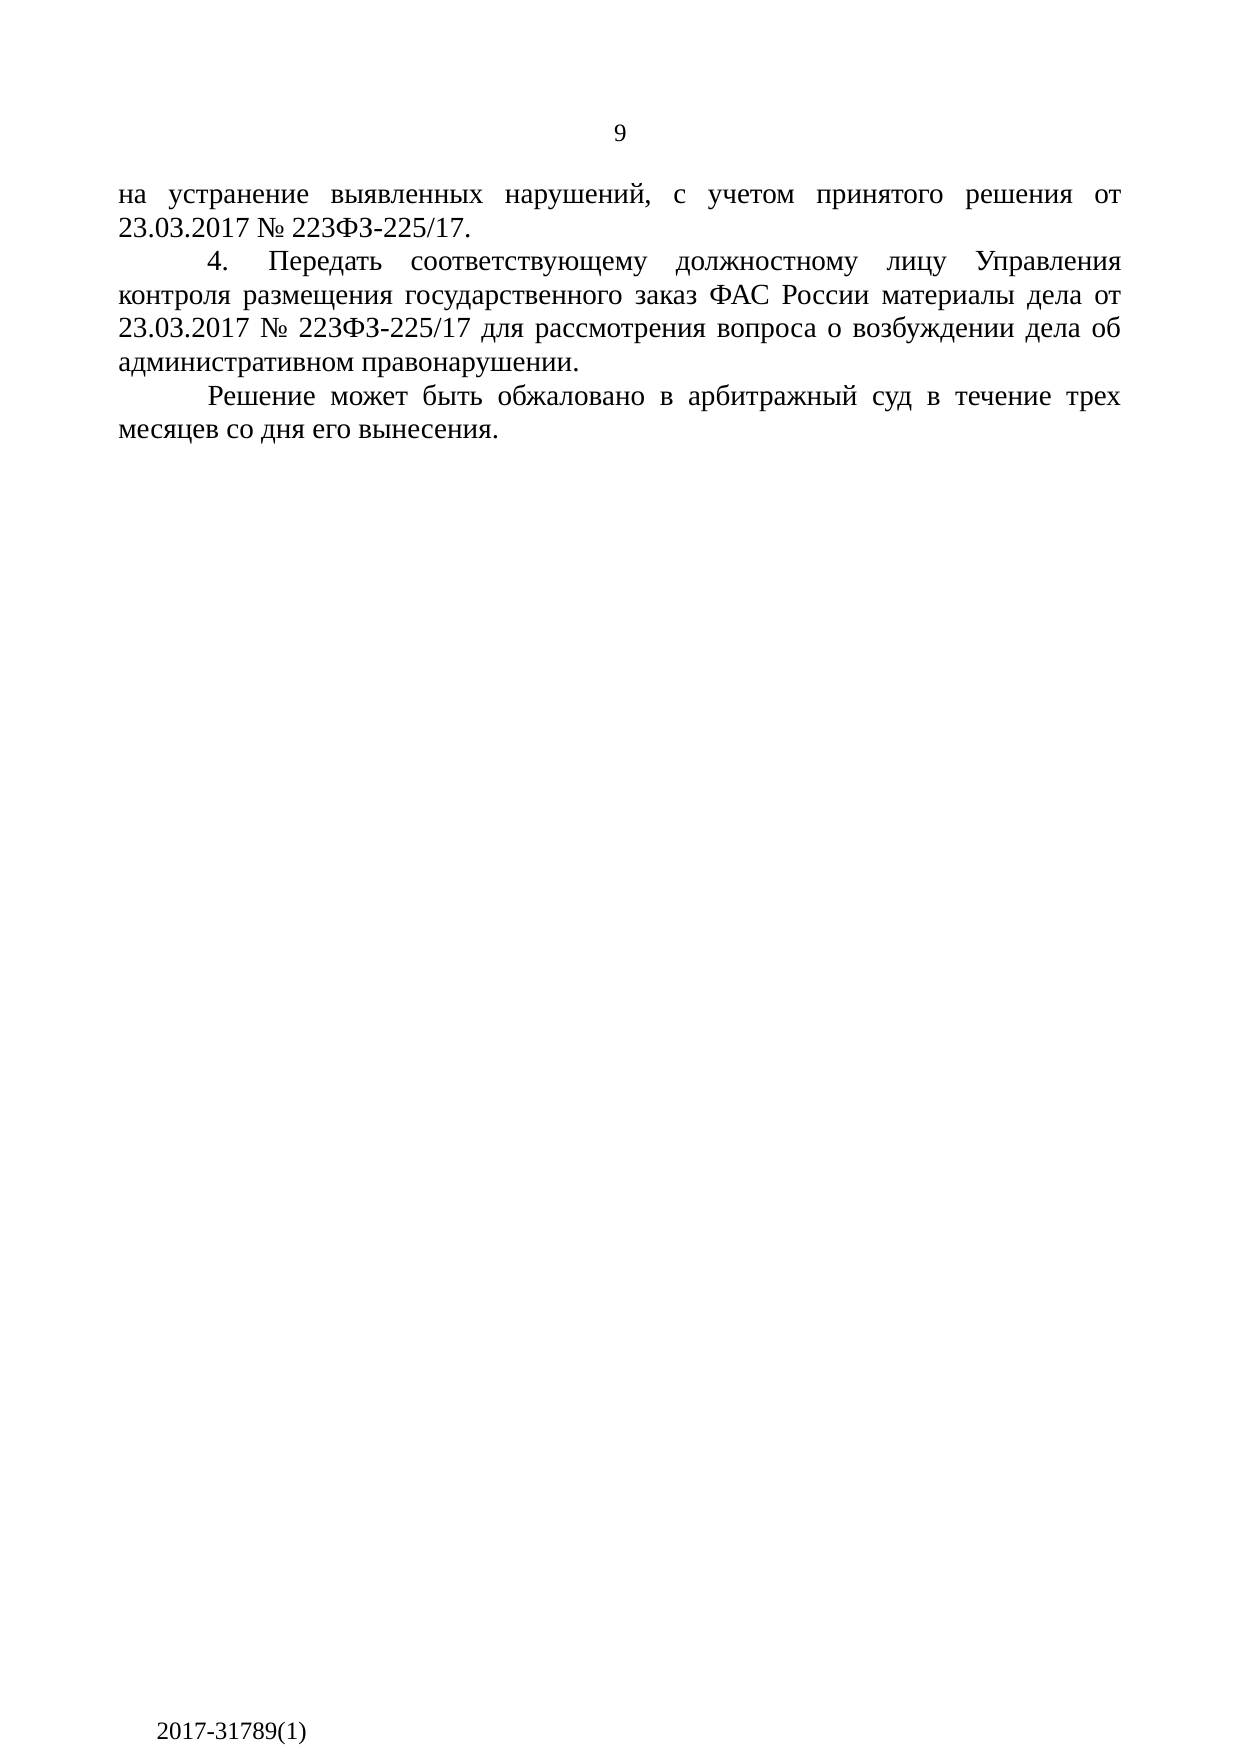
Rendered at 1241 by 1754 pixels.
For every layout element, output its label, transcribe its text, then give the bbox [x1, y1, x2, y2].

list на устранение выявленных нарушений, с учетом принятого решения от 23.03.2017 № 223ФЗ-225/17. [118, 176, 1122, 243]
text Решение может быть обжаловано в арбитражный суд в течение трех месяцев со дня его вынесения. [118, 378, 1122, 445]
list Передать соответствующему должностному лицу Управления контроля размещения государственного заказ ФАС России материалы дела от 23.03.2017 № 223ФЗ-225/17 для рассмотрения вопроса о возбуждении дела об административном правонарушении. [118, 243, 1122, 378]
